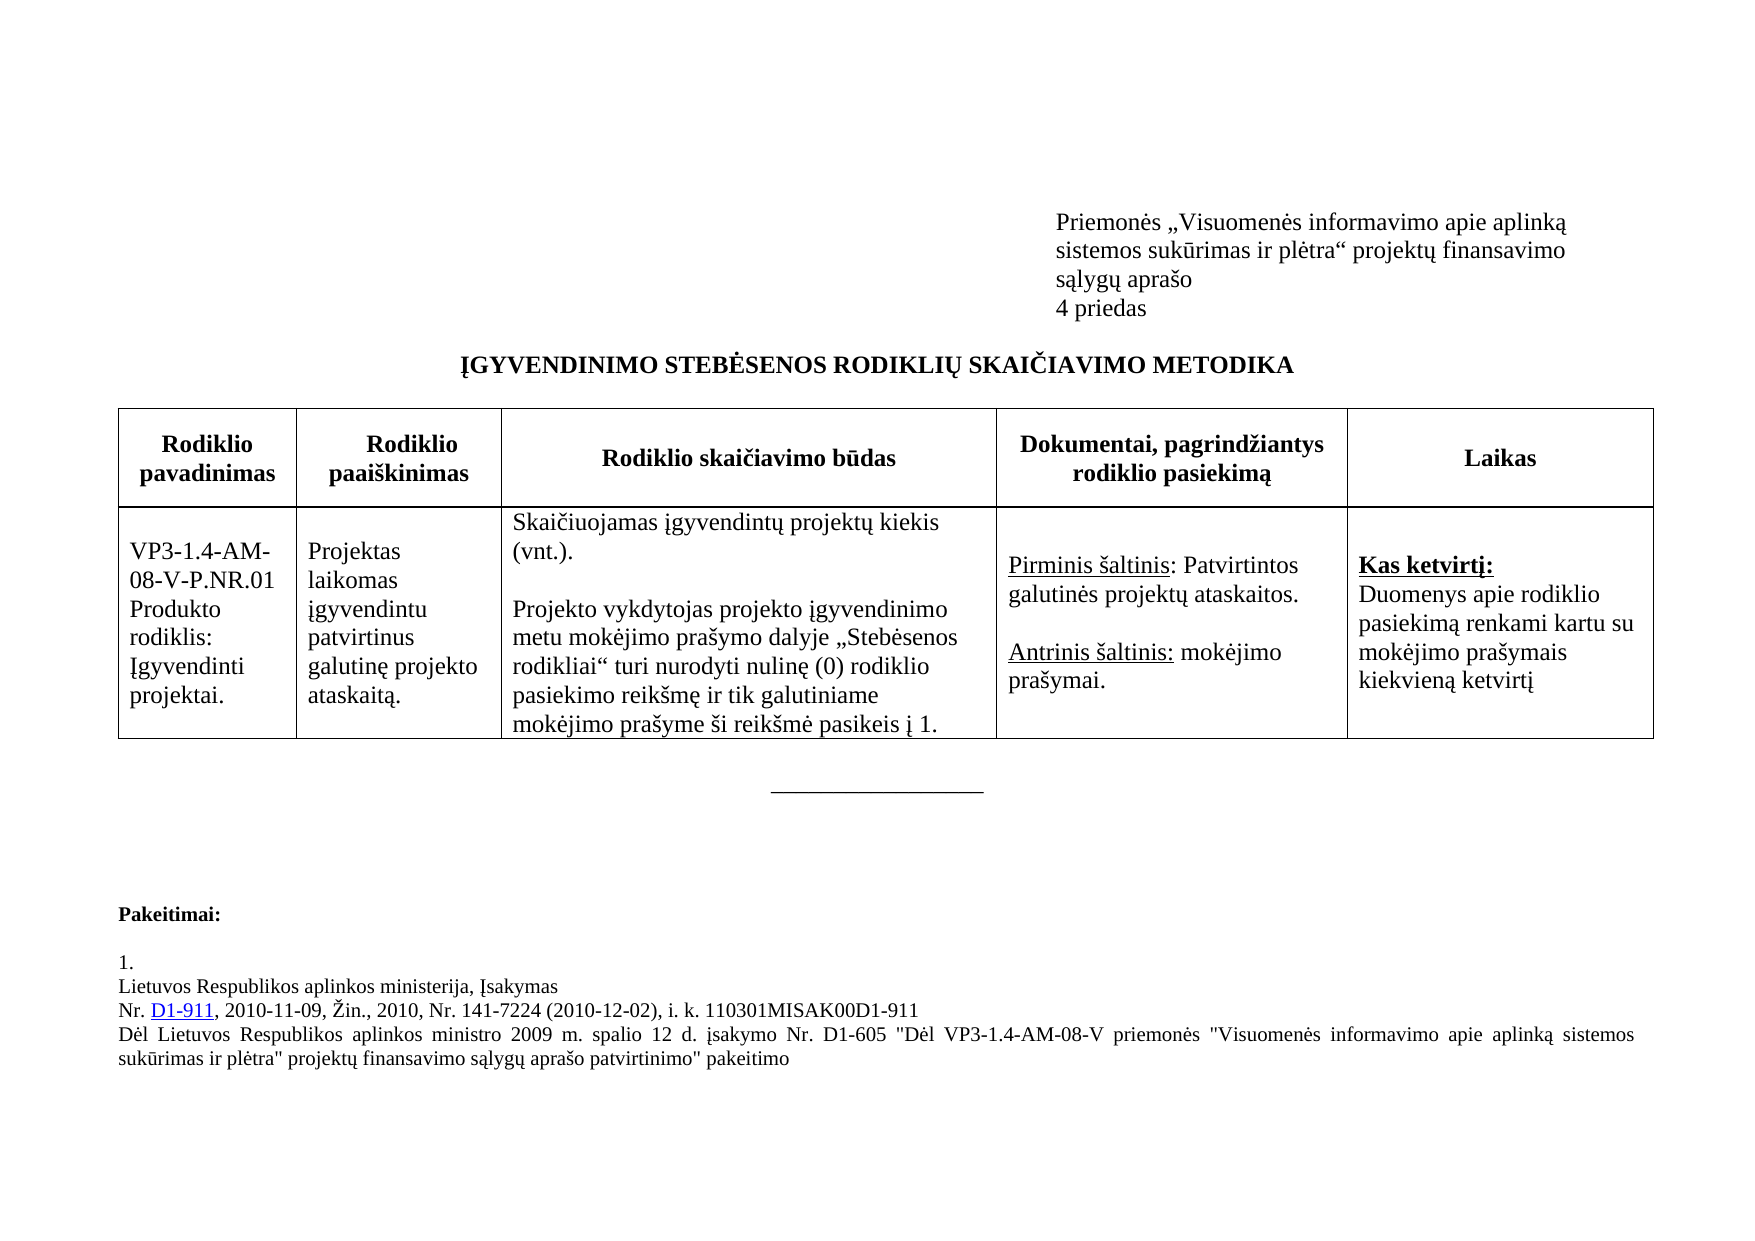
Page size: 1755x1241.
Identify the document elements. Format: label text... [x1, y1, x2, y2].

text _________________ [118, 767, 1636, 796]
text 4 priedas [1056, 293, 1636, 322]
table_header Laikas [1348, 409, 1653, 506]
table_cell Kas ketvirtį: Duomenys apie rodiklio pasiekimą renkami kartu su mokėjimo prašymais kiekvieną ketvirtį [1348, 508, 1653, 737]
text Priemonės „Visuomenės informavimo apie aplinką sistemos sukūrimas ir plėtra“ projektų finansavimo sąlygų aprašo [1056, 207, 1636, 293]
table_header Rodiklio pavadinimas [119, 409, 296, 506]
table_header Dokumentai, pagrindžiantys rodiklio pasiekimą [997, 409, 1347, 506]
text 1. [118, 950, 1636, 974]
table_cell Projektas laikomas įgyvendintu patvirtinus galutinę projekto ataskaitą. [297, 508, 501, 737]
table_header Rodiklio paaiškinimas [297, 409, 501, 506]
text Pakeitimai: [118, 902, 1636, 926]
text Lietuvos Respublikos aplinkos ministerija, Įsakymas [118, 974, 1636, 998]
table_cell Pirminis šaltinis: Patvirtintos galutinės projektų ataskaitos. Antrinis šaltinis: mokėjimo prašymai. [997, 508, 1347, 737]
table_header Rodiklio skaičiavimo būdas [502, 409, 996, 506]
table_cell VP3-1.4-AM-08-V-P.NR.01 Produkto rodiklis: Įgyvendinti projektai. [119, 508, 296, 737]
table_cell Skaičiuojamas įgyvendintų projektų kiekis (vnt.). Projekto vykdytojas projekto įgyvendinimo metu mokėjimo prašymo dalyje „Stebėsenos rodikliai“ turi nurodyti nulinę (0) rodiklio pasiekimo reikšmę ir tik galutiniame mokėjimo prašyme ši reikšmė pasikeis į 1. [502, 508, 996, 737]
text ĮGYVENDINIMO STEBĖSENOS RODIKLIŲ SKAIČIAVIMO METODIKA [118, 350, 1636, 379]
text Nr. D1-911, 2010-11-09, Žin., 2010, Nr. 141-7224 (2010-12-02), i. k. 110301MISAK00D1-911 [118, 998, 1636, 1022]
text Dėl Lietuvos Respublikos aplinkos ministro 2009 m. spalio 12 d. įsakymo Nr. D1-605 "Dėl VP3-1.4-AM-08-V priemonės "Visuomenės informavimo apie aplinką sistemos sukūrimas ir plėtra" projektų finansavimo sąlygų aprašo patvirtinimo" pakeitimo [118, 1022, 1636, 1070]
